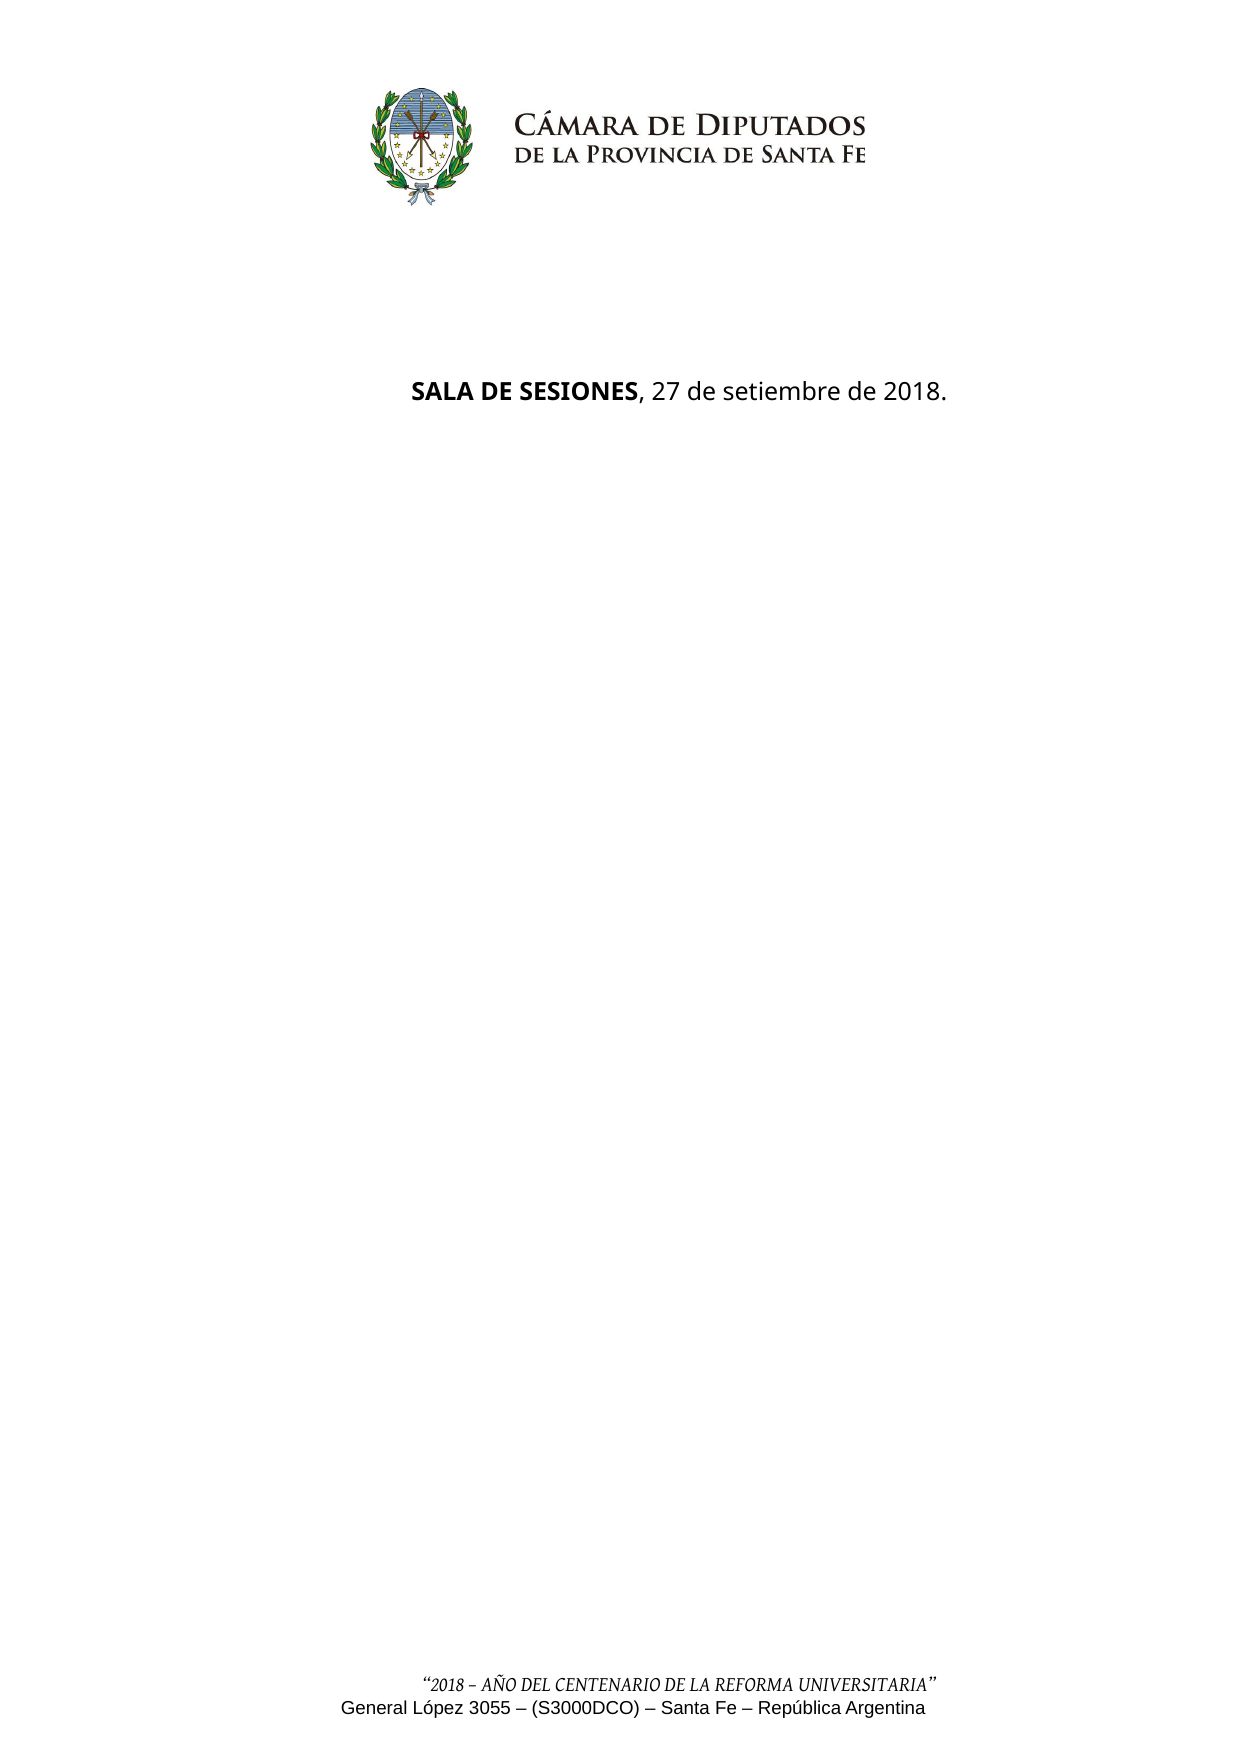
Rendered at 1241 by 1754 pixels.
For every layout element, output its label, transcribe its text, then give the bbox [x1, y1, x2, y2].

picture [370, 88, 866, 210]
text SALA DE SESIONES, 27 de setiembre de 2018. [207, 374, 1152, 408]
